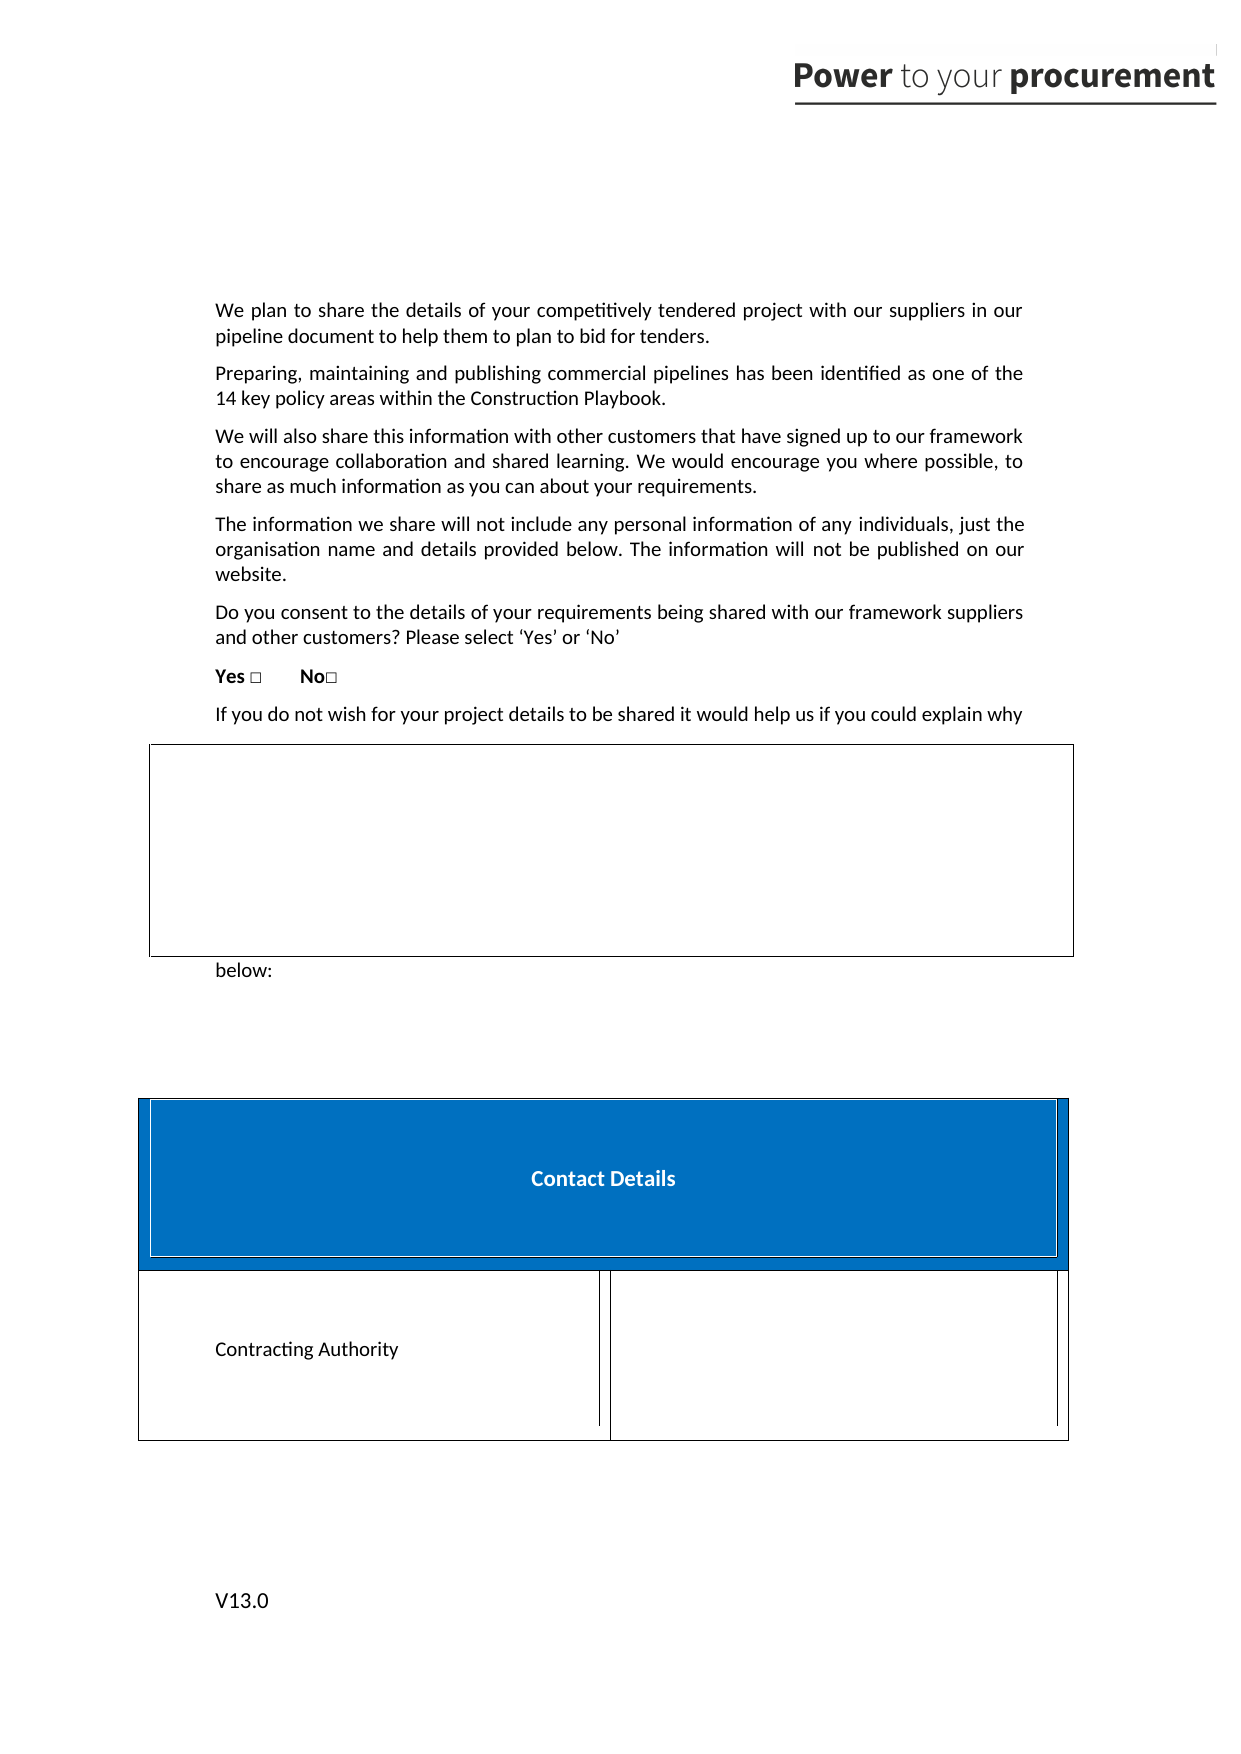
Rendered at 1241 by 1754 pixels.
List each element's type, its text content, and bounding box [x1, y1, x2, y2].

text Preparing, maintaining and publishing commercial pipelines has been identified as one of the 14 key policy areas within the Construction Playbook. [151, 295, 1089, 358]
text The information we share will not include any personal information of any individuals, just the organisation name and details provided below. The information will not be published on our website. [151, 446, 1089, 534]
text If you do not wish for your project details to be shared it would help us if you could explain why below: [151, 637, 1089, 929]
table_header Contact Details [139, 1099, 1068, 1270]
table_cell [623, 1272, 1056, 1426]
text We will also share this information with other customers that have signed up to our framework to encourage collaboration and shared learning. We would encourage you where possible, to share as much information as you can about your requirements. [151, 358, 1089, 446]
text We plan to share the details of your competitively tendered project with our suppliers in our pipeline document to help them to plan to bid for tenders. [151, 234, 1089, 295]
text Yes ☐ No☐ [151, 596, 1089, 637]
table_cell [611, 1271, 1068, 1439]
table_cell Contracting Authority [139, 1271, 610, 1439]
text Do you consent to the details of your requirements being shared with our framework suppliers and other customers? Please select ‘Yes’ or ‘No’ [151, 534, 1089, 596]
